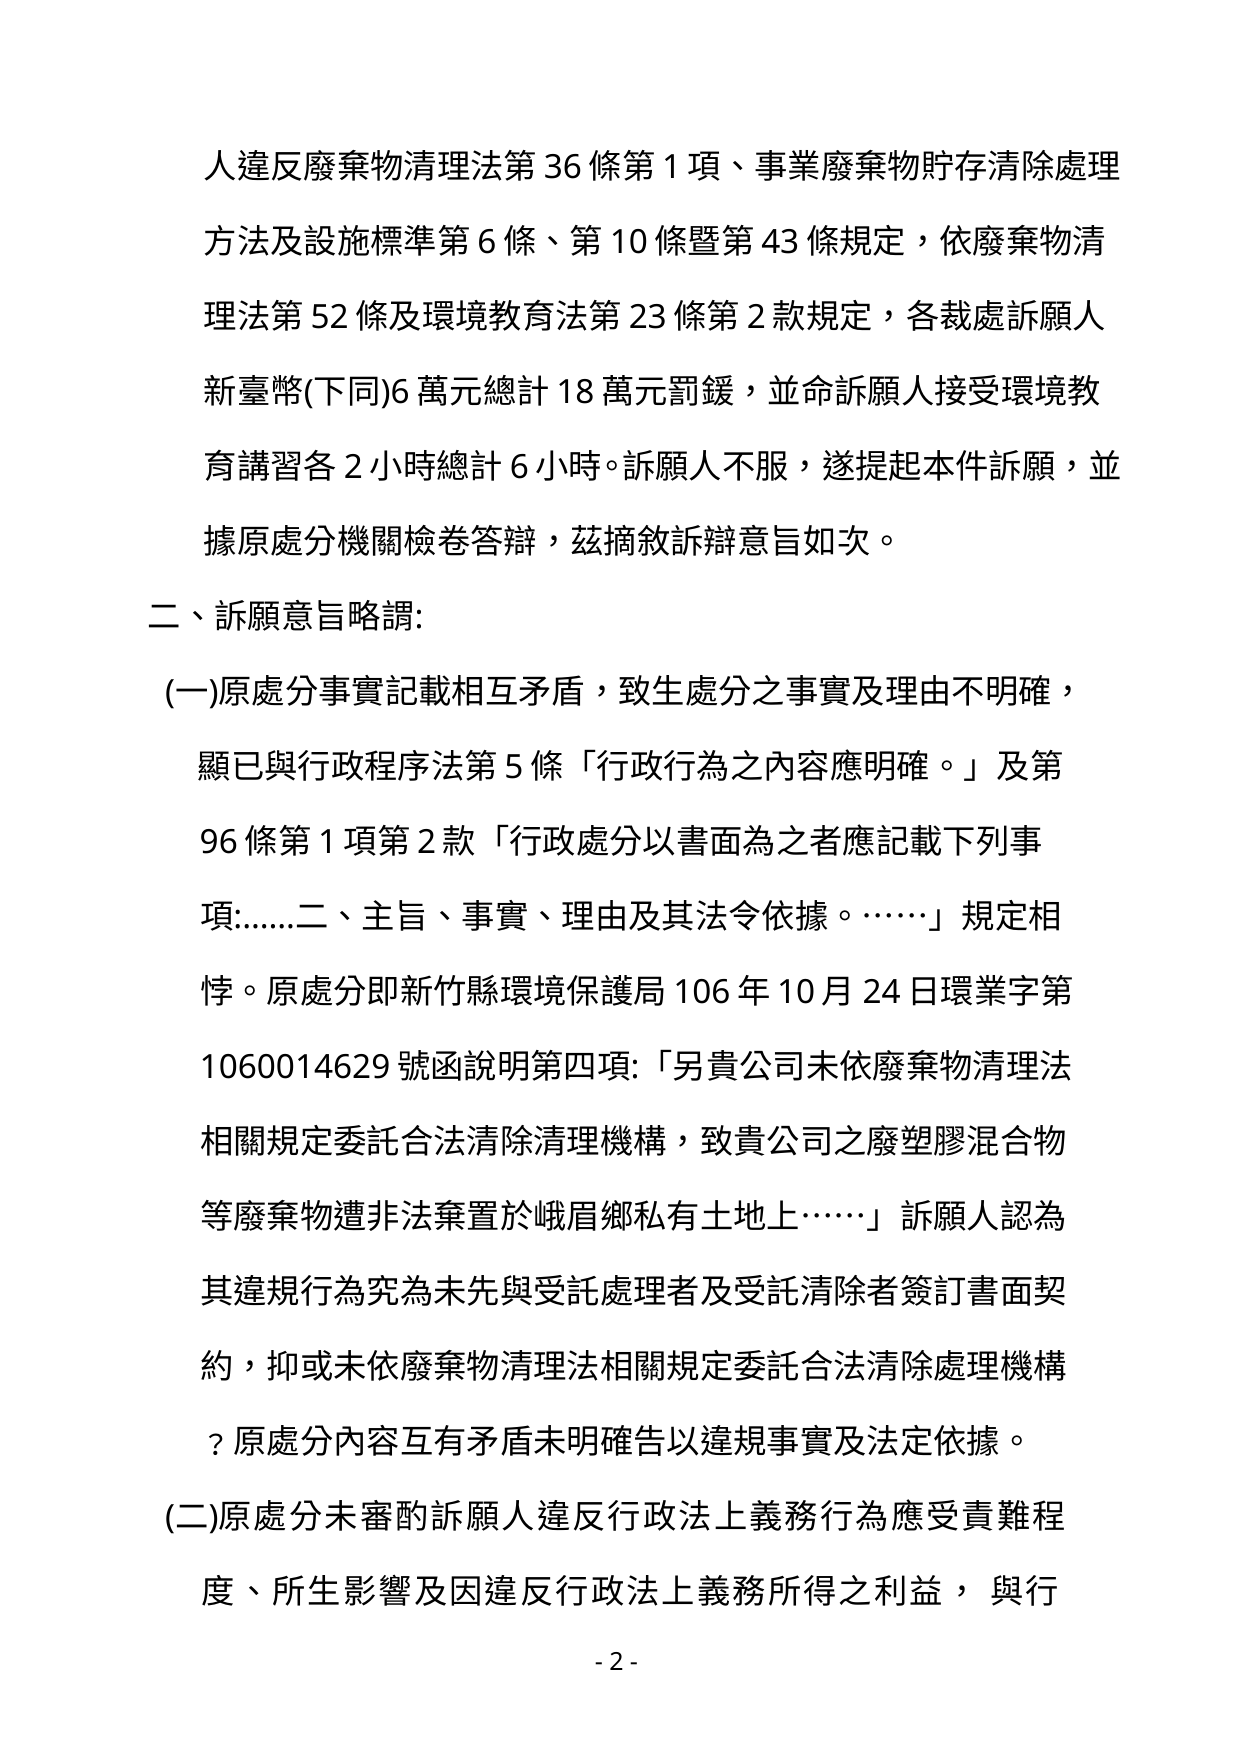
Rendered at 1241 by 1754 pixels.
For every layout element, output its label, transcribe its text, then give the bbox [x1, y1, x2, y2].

text 等廢棄物遭非法棄置於峨眉鄉私有土地上……」訴願人認為 [148, 1177, 1117, 1252]
text ﹖原處分內容互有矛盾未明確告以違規事實及法定依據。 [148, 1402, 1117, 1477]
text 悖。原處分即新竹縣環境保護局106年10月 24日環業字第 [148, 952, 1117, 1027]
text (二)原處分未審酌訴願人違反行政法上義務行為應受責難程 [148, 1477, 1117, 1552]
text 其違規行為究為未先與受託處理者及受託清除者簽訂書面契 [148, 1252, 1117, 1327]
text 人違反廢棄物清理法第36條第1項、事業廢棄物貯存清除處理方法及設施標準第6條、第10條暨第43條規定，依廢棄物清理法第52條及環境教育法第23條第2款規定，各裁處訴願人新臺幣(下同)6萬元總計18萬元罰鍰，並命訴願人接受環境教育講習各2小時總計6小時。訴願人不服，遂提起本件訴願，並據原處分機關檢卷答辯，茲摘敘訴辯意旨如次。 [148, 127, 1122, 577]
text 96條第1項第2款「行政處分以書面為之者應記載下列事 [148, 802, 1117, 877]
text 1060014629號函說明第四項:「另貴公司未依廢棄物清理法 [148, 1027, 1117, 1102]
text 約，抑或未依廢棄物清理法相關規定委託合法清除處理機構 [148, 1327, 1117, 1402]
text 項:……二、主旨、事實、理由及其法令依據。……」規定相 [148, 877, 1117, 952]
text 顯已與行政程序法第5條「行政行為之內容應明確。」及第 [148, 727, 1122, 802]
text 二、訴願意旨略謂: [148, 577, 1122, 652]
text 相關規定委託合法清除清理機構，致貴公司之廢塑膠混合物 [148, 1102, 1117, 1177]
text 度、所生影響及因違反行政法上義務所得之利益， 與行 [148, 1552, 1117, 1627]
text (一)原處分事實記載相互矛盾，致生處分之事實及理由不明確， [148, 652, 1122, 727]
